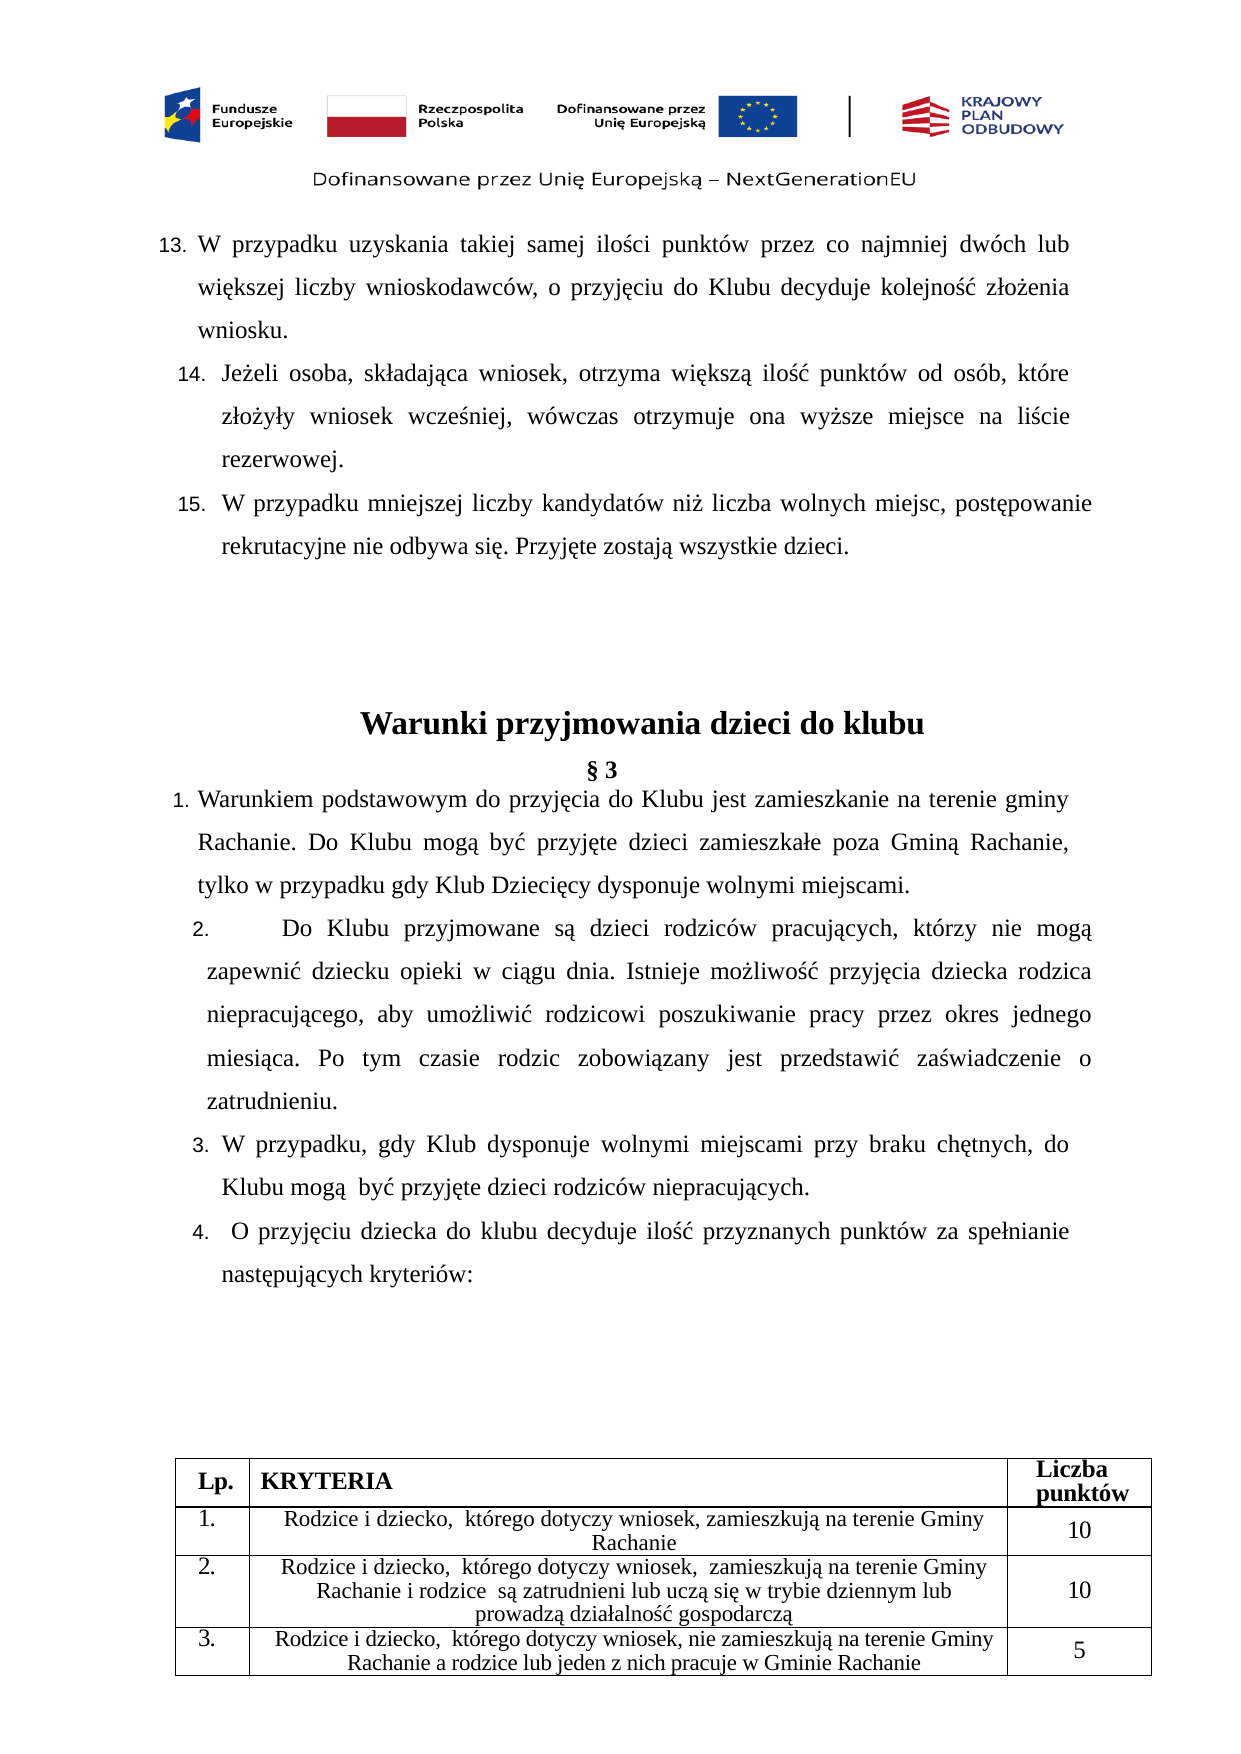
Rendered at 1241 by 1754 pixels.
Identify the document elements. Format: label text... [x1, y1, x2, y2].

list O przyjęciu dziecka do klubu decyduje ilość przyznanych punktów za spełnianie następujących kryteriów: [192, 1216, 1070, 1288]
table_cell Rodzice i dziecko, którego dotyczy wniosek, nie zamieszkują na terenie Gminy Rachanie a rodzice lub jeden z nich pracuje w Gminie Rachanie [250, 1628, 1007, 1675]
table_header Liczba punktów [1008, 1459, 1151, 1506]
subtitle Warunki przyjmowania dzieci do klubu [192, 703, 1093, 742]
table_cell 2. [176, 1556, 249, 1627]
table_cell 10 [1008, 1508, 1151, 1555]
table_header Lp. [176, 1459, 249, 1506]
list W przypadku, gdy Klub dysponuje wolnymi miejscami przy braku chętnych, do Klubu mogą być przyjęte dzieci rodziców niepracujących. [192, 1129, 1070, 1201]
list Do Klubu przyjmowane są dzieci rodziców pracujących, którzy nie mogą zapewnić dziecku opieki w ciągu dnia. Istnieje możliwość przyjęcia dziecka rodzica niepracującego, aby umożliwić rodzicowi poszukiwanie pracy przez okres jednego miesiąca. Po tym czasie rodzic zobowiązany jest przedstawić zaświadczenie o zatrudnieniu. [192, 913, 1093, 1114]
list W przypadku uzyskania takiej samej ilości punktów przez co najmniej dwóch lub większej liczby wnioskodawców, o przyjęciu do Klubu decyduje kolejność złożenia wniosku. [158, 229, 1071, 344]
table_header KRYTERIA [250, 1459, 1007, 1506]
table_cell 10 [1008, 1556, 1151, 1627]
table_cell 5 [1008, 1628, 1151, 1675]
table_cell Rodzice i dziecko, którego dotyczy wniosek, zamieszkują na terenie Gminy Rachanie [250, 1508, 1007, 1555]
subtitle § 3 [586, 755, 1093, 783]
list Warunkiem podstawowym do przyjęcia do Klubu jest zamieszkanie na terenie gminy Rachanie. Do Klubu mogą być przyjęte dzieci zamieszkałe poza Gminą Rachanie, tylko w przypadku gdy Klub Dziecięcy dysponuje wolnymi miejscami. [172, 784, 1070, 899]
list Jeżeli osoba, składająca wniosek, otrzyma większą ilość punktów od osób, które złożyły wniosek wcześniej, wówczas otrzymuje ona wyższe miejsce na liście rezerwowej. [177, 358, 1071, 473]
table_cell 3. [176, 1628, 249, 1675]
list W przypadku mniejszej liczby kandydatów niż liczba wolnych miejsc, postępowanie rekrutacyjne nie odbywa się. Przyjęte zostają wszystkie dzieci. [177, 488, 1093, 559]
table_cell 1. [176, 1508, 249, 1555]
table_cell Rodzice i dziecko, którego dotyczy wniosek, zamieszkują na terenie Gminy Rachanie i rodzice są zatrudnieni lub uczą się w trybie dziennym lub prowadzą działalność gospodarczą [250, 1556, 1007, 1627]
